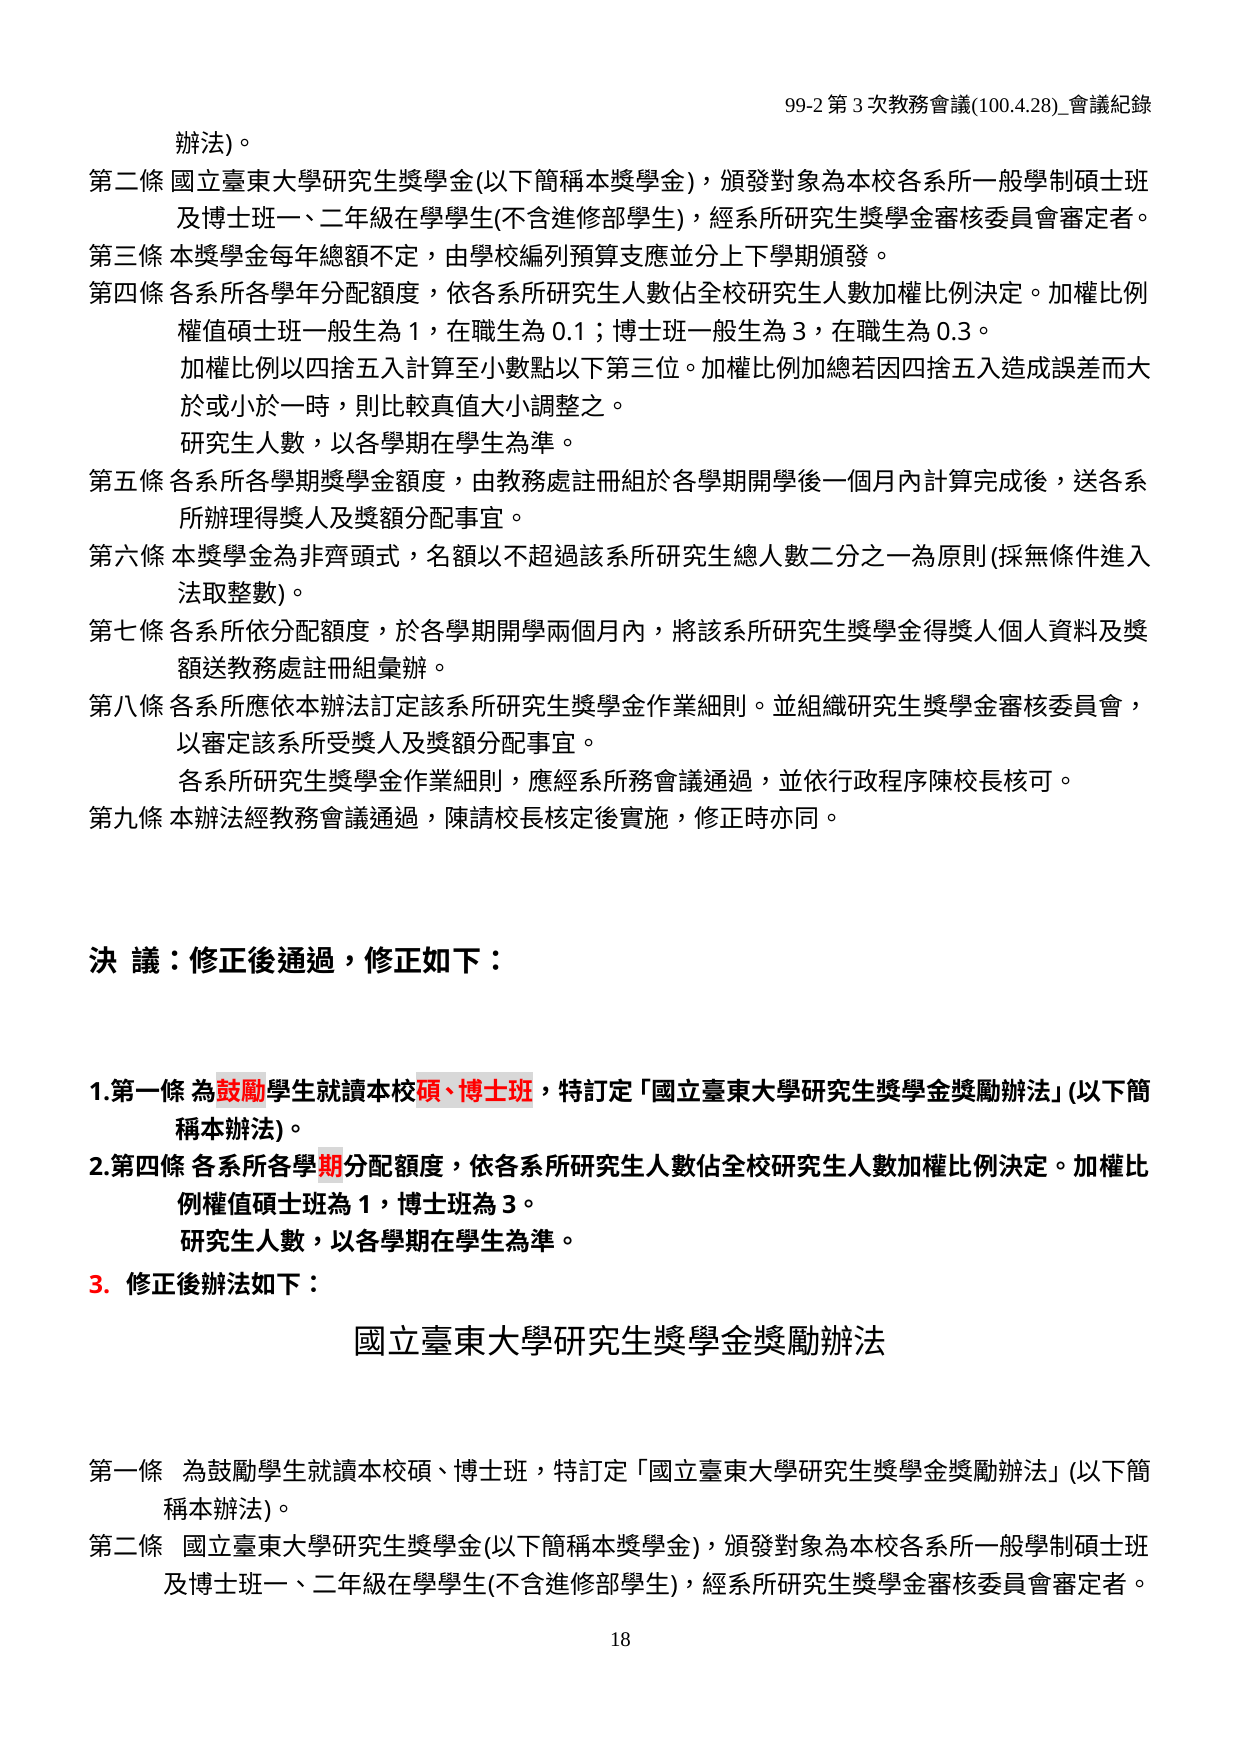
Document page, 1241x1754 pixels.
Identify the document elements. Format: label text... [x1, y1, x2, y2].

text 第七條 各系所依分配額度，於各學期開學兩個月內，將該系所研究生獎學金得獎人個人資料及獎額送教務處註冊組彙辦。 [89, 611, 1152, 686]
text 研究生人數，以各學期在學生為準。 [180, 1221, 1152, 1258]
text 加權比例以四捨五入計算至小數點以下第三位。加權比例加總若因四捨五入造成誤差而大於或小於一時，則比較真值大小調整之。 [180, 348, 1152, 423]
text 第三條 本獎學金每年總額不定，由學校編列預算支應並分上下學期頒發。 [89, 236, 1152, 273]
text 2.第四條 各系所各學期分配額度，依各系所研究生人數佔全校研究生人數加權比例決定。加權比例權值碩士班為1，博士班為3。 [89, 1146, 1152, 1221]
text 第二條 國立臺東大學研究生獎學金(以下簡稱本獎學金)，頒發對象為本校各系所一般學制碩士班及博士班一、二年級在學學生(不含進修部學生)，經系所研究生獎學金審核委員會審定者。 [89, 161, 1152, 236]
text 第九條 本辦法經教務會議通過，陳請校長核定後實施，修正時亦同。 [89, 798, 1152, 836]
list 修正後辦法如下： [89, 1264, 1152, 1301]
text 第八條 各系所應依本辦法訂定該系所研究生獎學金作業細則。並組織研究生獎學金審核委員會，以審定該系所受獎人及獎額分配事宜。 [89, 686, 1152, 761]
text 決 議：修正後通過，修正如下： [89, 921, 1152, 996]
text 各系所研究生獎學金作業細則，應經系所務會議通過，並依行政程序陳校長核可。 [176, 761, 1152, 798]
text 研究生人數，以各學期在學生為準。 [180, 423, 1152, 461]
text 1.第一條 為鼓勵學生就讀本校碩、博士班，特訂定「國立臺東大學研究生獎學金獎勵辦法」(以下簡稱本辦法)。 [89, 1071, 1152, 1146]
text 國立臺東大學研究生獎學金獎勵辦法 [89, 1301, 1152, 1376]
text 第四條 各系所各學年分配額度，依各系所研究生人數佔全校研究生人數加權比例決定。加權比例權值碩士班一般生為1，在職生為0.1；博士班一般生為3，在職生為0.3。 [89, 273, 1152, 348]
text 第六條 本獎學金為非齊頭式，名額以不超過該系所研究生總人數二分之一為原則(採無條件進入法取整數)。 [89, 536, 1152, 611]
text 辦法)。 [89, 123, 1152, 161]
text 第五條 各系所各學期獎學金額度，由教務處註冊組於各學期開學後一個月內計算完成後，送各系所辦理得獎人及獎額分配事宜。 [89, 461, 1152, 536]
list 為鼓勵學生就讀本校碩、博士班，特訂定「國立臺東大學研究生獎學金獎勵辦法」(以下簡稱本辦法)。 [89, 1451, 1152, 1526]
list 國立臺東大學研究生獎學金(以下簡稱本獎學金)，頒發對象為本校各系所一般學制碩士班及博士班一、二年級在學學生(不含進修部學生)，經系所研究生獎學金審核委員會審定者。 [89, 1526, 1152, 1601]
